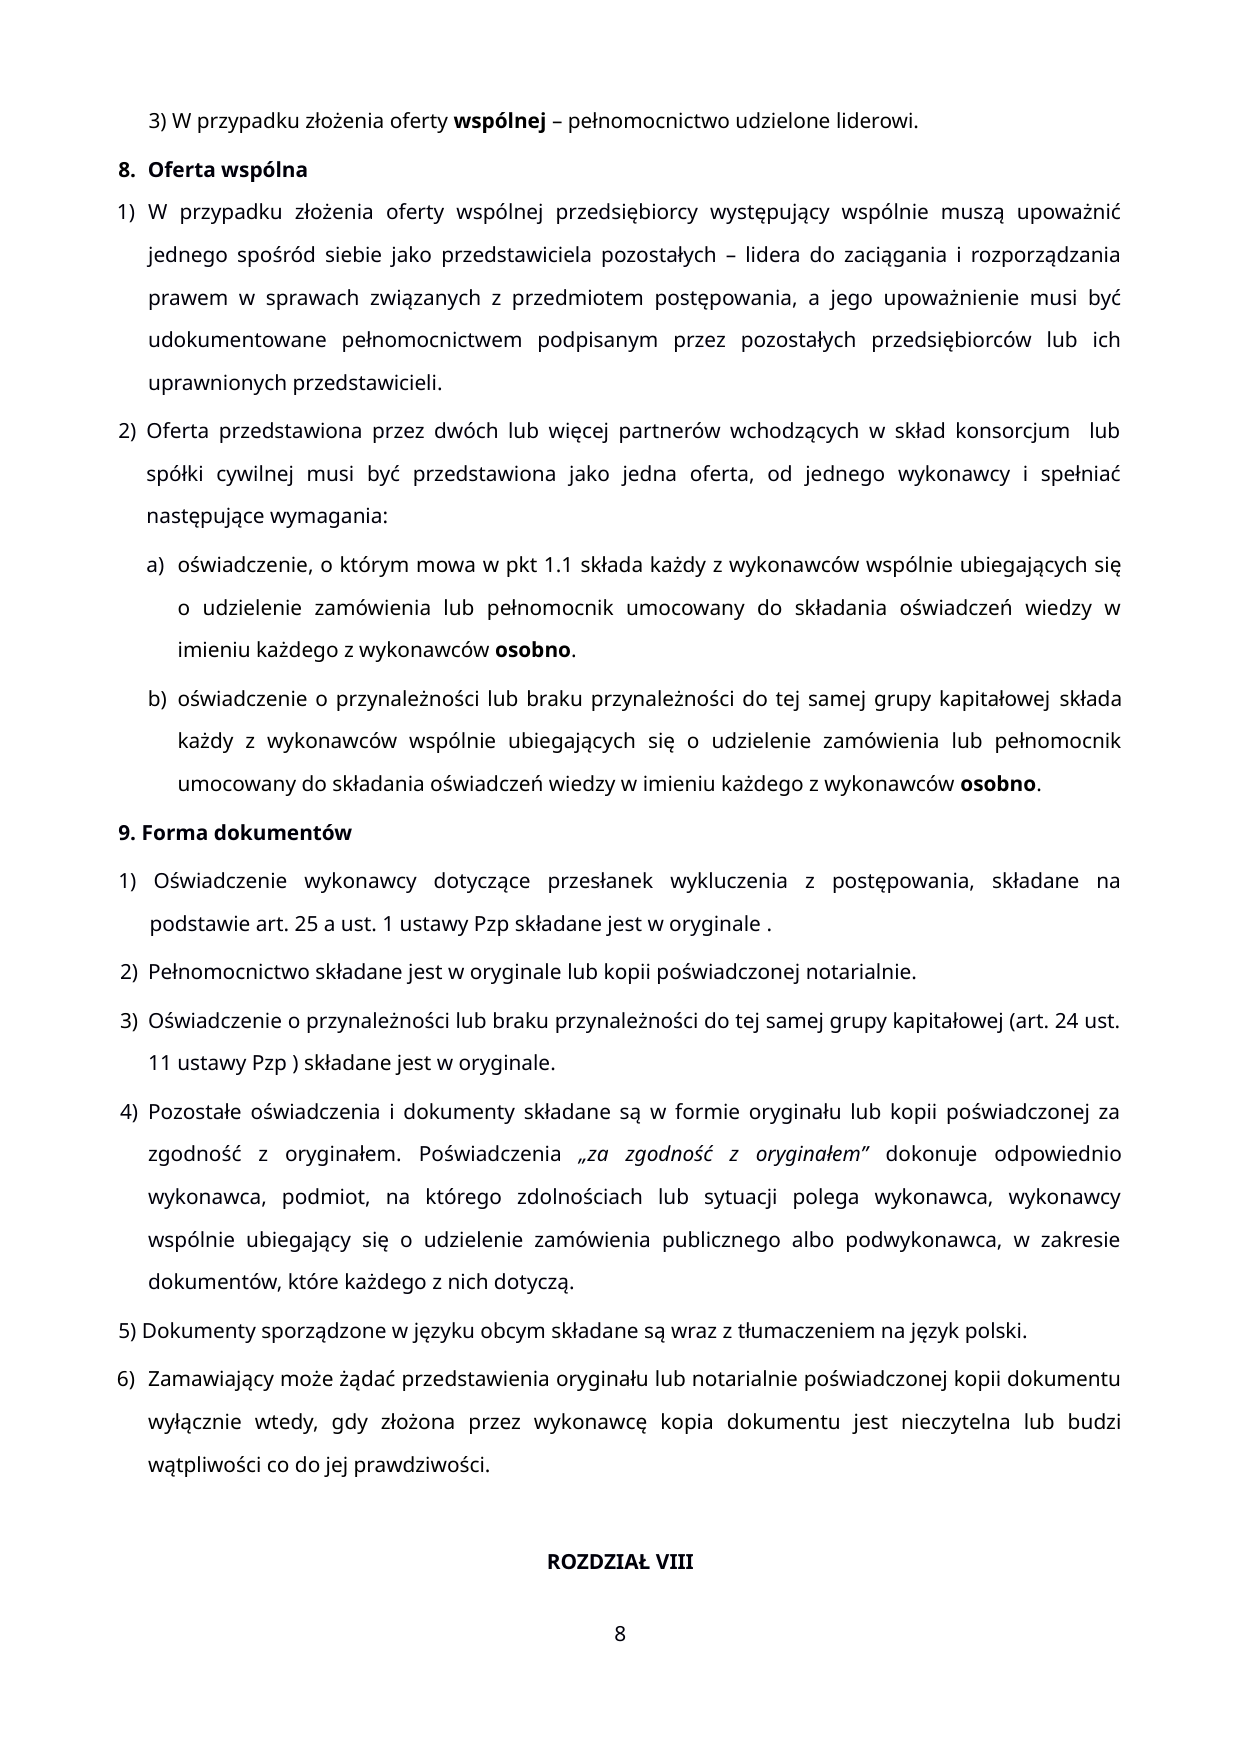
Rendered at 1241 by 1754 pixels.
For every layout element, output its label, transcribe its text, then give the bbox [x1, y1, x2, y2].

text 1) W przypadku złożenia oferty wspólnej przedsiębiorcy występujący wspólnie muszą upoważnić jednego spośród siebie jako przedstawiciela pozostałych – lidera do zaciągania i rozporządzania prawem w sprawach związanych z przedmiotem postępowania, a jego upoważnienie musi być udokumentowane pełnomocnictwem podpisanym przez pozostałych przedsiębiorców lub ich uprawnionych przedstawicieli. [117, 197, 1122, 396]
text 1) Oświadczenie wykonawcy dotyczące przesłanek wykluczenia z postępowania, składane na podstawie art. 25 a ust. 1 ustawy Pzp składane jest w oryginale . [118, 866, 1122, 937]
text b) oświadczenie o przynależności lub braku przynależności do tej samej grupy kapitałowej składa każdy z wykonawców wspólnie ubiegających się o udzielenie zamówienia lub pełnomocnik umocowany do składania oświadczeń wiedzy w imieniu każdego z wykonawców osobno. [148, 684, 1122, 797]
text 2) Oferta przedstawiona przez dwóch lub więcej partnerów wchodzących w skład konsorcjum lub spółki cywilnej musi być przedstawiona jako jedna oferta, od jednego wykonawcy i spełniać następujące wymagania: [118, 416, 1122, 530]
text ROZDZIAŁ VIII [118, 1547, 1122, 1575]
text a) oświadczenie, o którym mowa w pkt 1.1 składa każdy z wykonawców wspólnie ubiegających się o udzielenie zamówienia lub pełnomocnik umocowany do składania oświadczeń wiedzy w imieniu każdego z wykonawców osobno. [146, 550, 1122, 664]
text 9. Forma dokumentów [118, 818, 1122, 846]
text 4) Pozostałe oświadczenia i dokumenty składane są w formie oryginału lub kopii poświadczonej za zgodność z oryginałem. Poświadczenia „za zgodność z oryginałem” dokonuje odpowiednio wykonawca, podmiot, na którego zdolnościach lub sytuacji polega wykonawca, wykonawcy wspólnie ubiegający się o udzielenie zamówienia publicznego albo podwykonawca, w zakresie dokumentów, które każdego z nich dotyczą. [120, 1097, 1122, 1296]
text 8. Oferta wspólna [118, 155, 1122, 183]
list 3) W przypadku złożenia oferty wspólnej – pełnomocnictwo udzielone liderowi. [131, 106, 1122, 135]
text 2) Pełnomocnictwo składane jest w oryginale lub kopii poświadczonej notarialnie. [120, 957, 1122, 986]
text 5) Dokumenty sporządzone w języku obcym składane są wraz z tłumaczeniem na język polski. [118, 1316, 1122, 1344]
text 6) Zamawiający może żądać przedstawienia oryginału lub notarialnie poświadczonej kopii dokumentu wyłącznie wtedy, gdy złożona przez wykonawcę kopia dokumentu jest nieczytelna lub budzi wątpliwości co do jej prawdziwości. [117, 1364, 1122, 1478]
text 3) Oświadczenie o przynależności lub braku przynależności do tej samej grupy kapitałowej (art. 24 ust. 11 ustawy Pzp ) składane jest w oryginale. [120, 1006, 1122, 1077]
